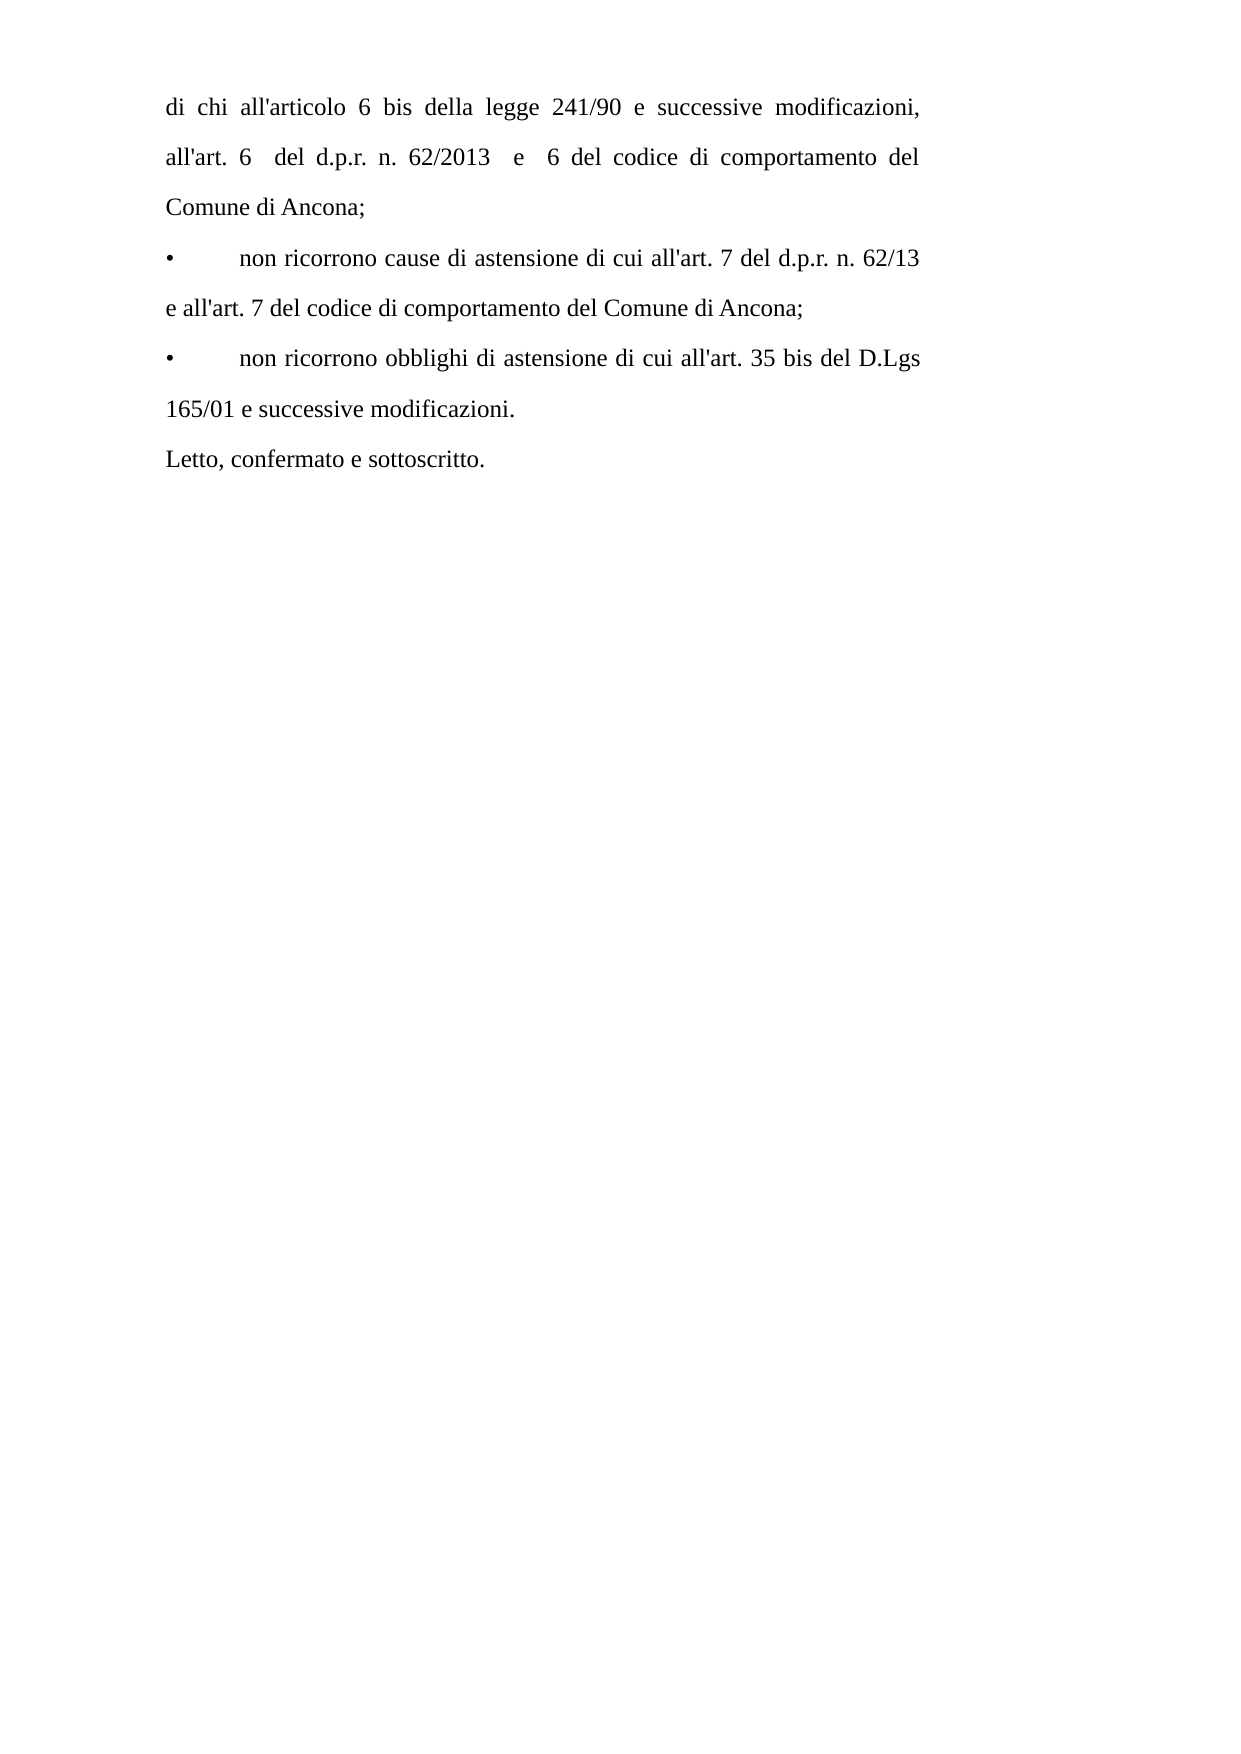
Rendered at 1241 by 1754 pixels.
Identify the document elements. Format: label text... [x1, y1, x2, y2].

text Letto, confermato e sottoscritto. [165, 427, 921, 477]
text di chi all'articolo 6 bis della legge 241/90 e successive modificazioni, all'art. 6 del d.p.r. n. 62/2013 e 6 del codice di comportamento del Comune di Ancona; [165, 75, 921, 226]
text • non ricorrono obblighi di astensione di cui all'art. 35 bis del D.Lgs 165/01 e successive modificazioni. [165, 327, 921, 427]
text • non ricorrono cause di astensione di cui all'art. 7 del d.p.r. n. 62/13 e all'art. 7 del codice di comportamento del Comune di Ancona; [165, 226, 921, 327]
